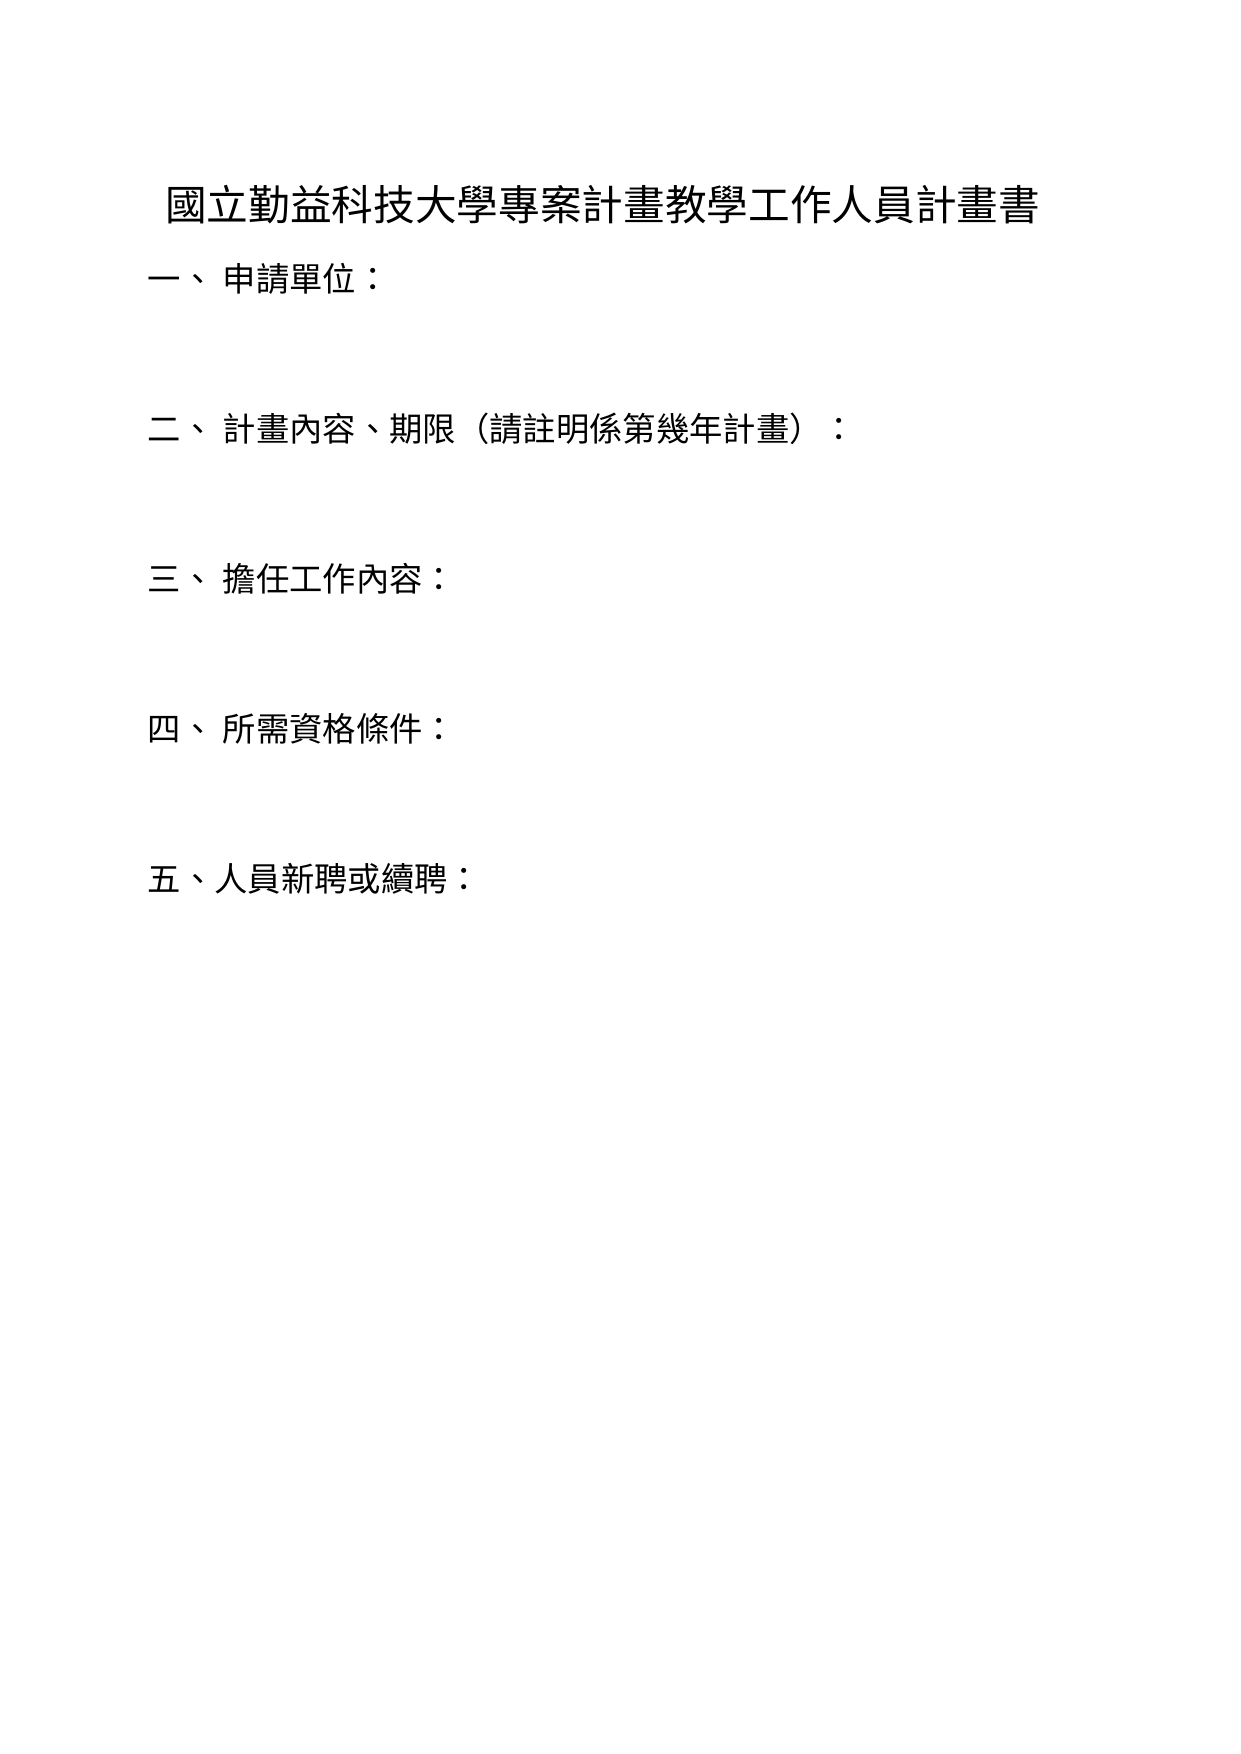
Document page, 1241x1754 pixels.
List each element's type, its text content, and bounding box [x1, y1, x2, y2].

list 申請單位： [148, 239, 1152, 314]
text 國立勤益科技大學專案計畫教學工作人員計畫書 [148, 164, 1152, 239]
text 五、人員新聘或續聘： [148, 839, 1152, 914]
list 擔任工作內容： [148, 539, 1152, 614]
list 所需資格條件： [148, 689, 1152, 764]
list 計畫內容、期限（請註明係第幾年計畫）： [148, 389, 1152, 464]
